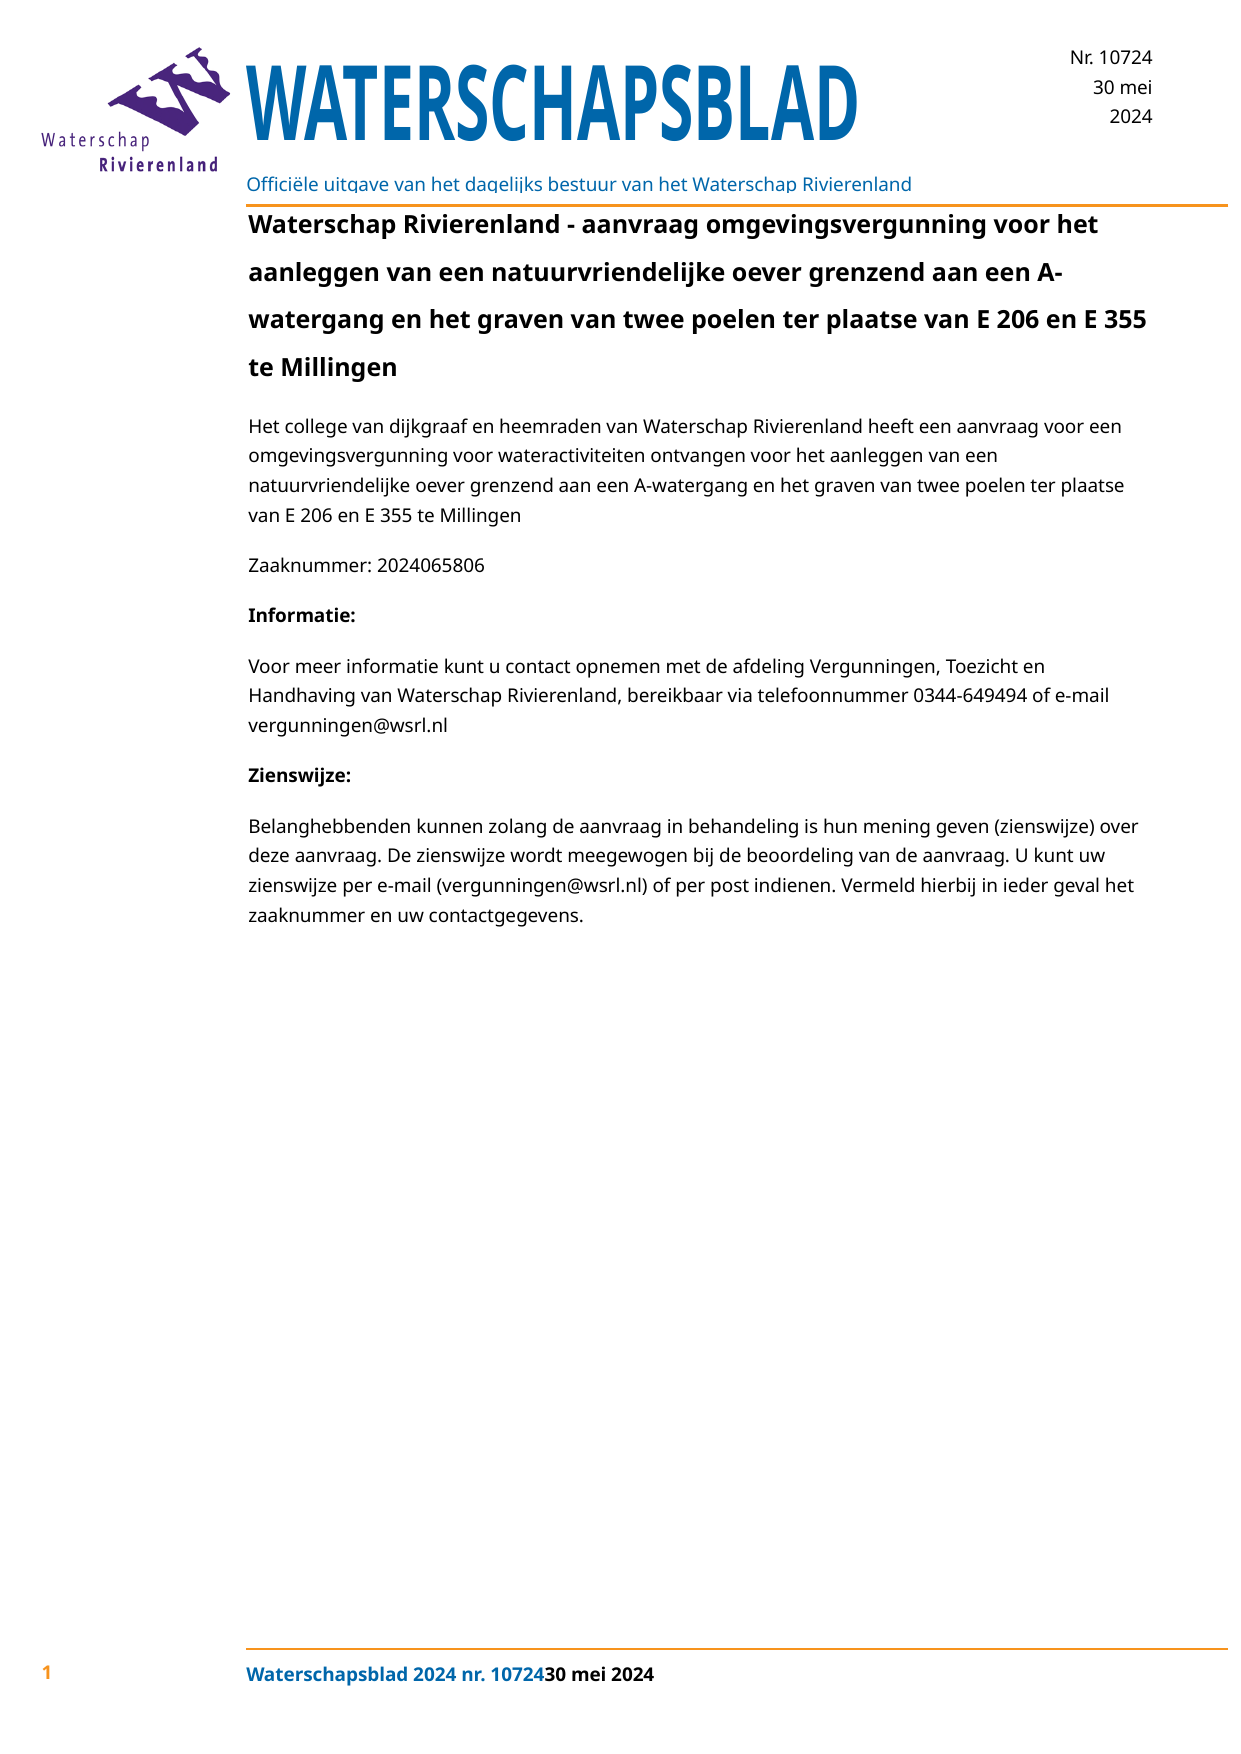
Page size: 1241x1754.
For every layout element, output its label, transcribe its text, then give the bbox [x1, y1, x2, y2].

text Zienswijze: [248, 763, 1152, 788]
text Het college van dijkgraaf en heemraden van Waterschap Rivierenland heeft een aanvraag voor een omgevingsvergunning voor wateractiviteiten ontvangen voor het aanleggen van een natuurvriendelijke oever grenzend aan een A-watergang en het graven van twee poelen ter plaatse van E 206 en E 355 te Millingen [248, 413, 1152, 528]
text Belanghebbenden kunnen zolang de aanvraag in behandeling is hun mening geven (zienswijze) over deze aanvraag. De zienswijze wordt meegewogen bij de beoordeling van de aanvraag. U kunt uw zienswijze per e-mail (vergunningen@wsrl.nl) of per post indienen. Vermeld hierbij in ieder geval het zaaknummer en uw contactgegevens. [248, 813, 1152, 928]
text Waterschap Rivierenland - aanvraag omgevingsvergunning voor het aanleggen van een natuurvriendelijke oever grenzend aan een A-watergang en het graven van twee poelen ter plaatse van E 206 en E 355 te Millingen [248, 207, 1152, 384]
text Voor meer informatie kunt u contact opnemen met de afdeling Vergunningen, Toezicht en Handhaving van Waterschap Rivierenland, bereikbaar via telefoonnummer 0344-649494 of e-mail vergunningen@wsrl.nl [248, 653, 1152, 738]
text Zaaknummer: 2024065806 [248, 552, 1152, 578]
picture [41, 47, 231, 172]
text Informatie: [248, 603, 1152, 628]
